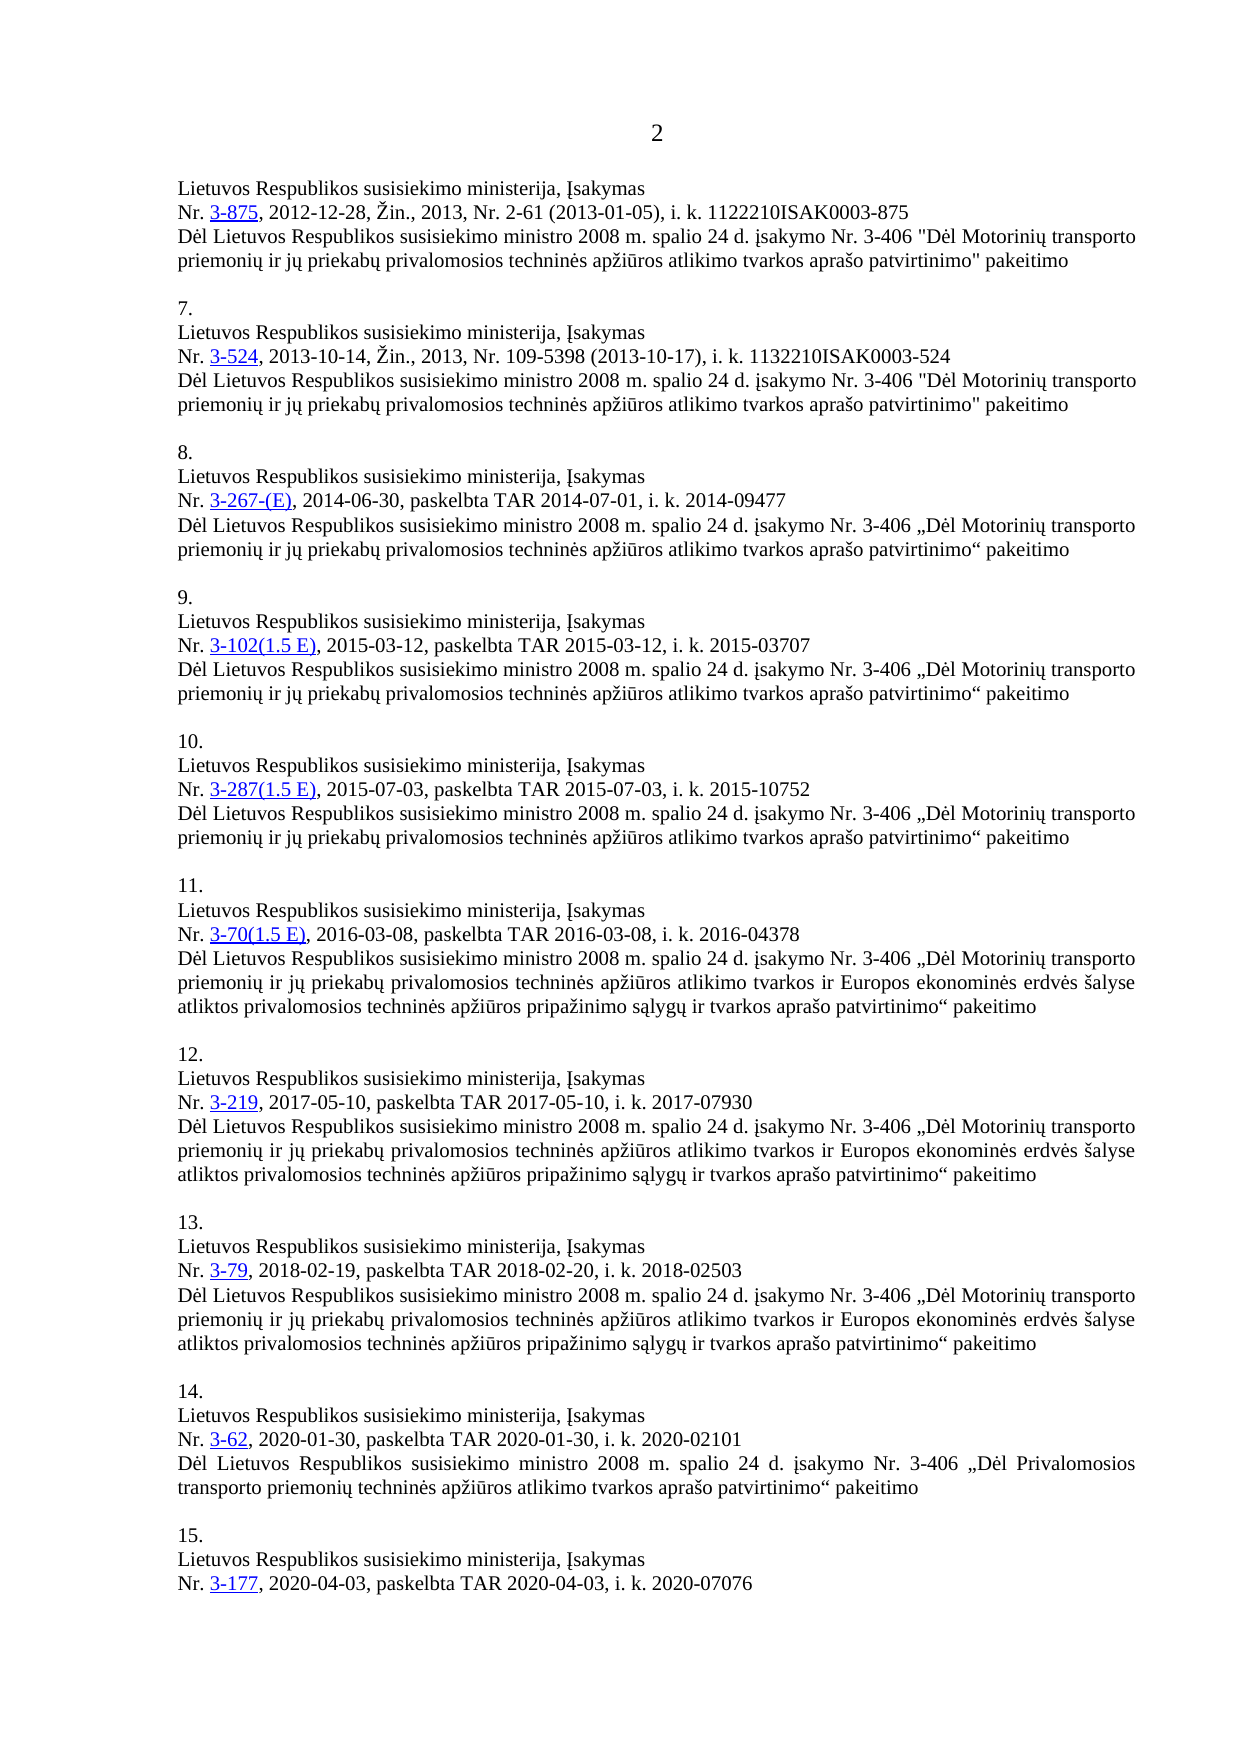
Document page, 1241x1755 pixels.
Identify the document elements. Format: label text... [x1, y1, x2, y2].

text Dėl Lietuvos Respublikos susisiekimo ministro 2008 m. spalio 24 d. įsakymo Nr. 3-406 „Dėl Motorinių transporto priemonių ir jų priekabų privalomosios techninės apžiūros atlikimo tvarkos aprašo patvirtinimo“ pakeitimo [177, 657, 1137, 705]
text Lietuvos Respublikos susisiekimo ministerija, Įsakymas [177, 1403, 1137, 1427]
text Dėl Lietuvos Respublikos susisiekimo ministro 2008 m. spalio 24 d. įsakymo Nr. 3-406 „Dėl Privalomosios transporto priemonių techninės apžiūros atlikimo tvarkos aprašo patvirtinimo“ pakeitimo [177, 1451, 1137, 1499]
text Lietuvos Respublikos susisiekimo ministerija, Įsakymas [177, 176, 1137, 200]
text Dėl Lietuvos Respublikos susisiekimo ministro 2008 m. spalio 24 d. įsakymo Nr. 3-406 „Dėl Motorinių transporto priemonių ir jų priekabų privalomosios techninės apžiūros atlikimo tvarkos ir Europos ekonominės erdvės šalyse atliktos privalomosios techninės apžiūros pripažinimo sąlygų ir tvarkos aprašo patvirtinimo“ pakeitimo [177, 1114, 1137, 1186]
text Dėl Lietuvos Respublikos susisiekimo ministro 2008 m. spalio 24 d. įsakymo Nr. 3-406 „Dėl Motorinių transporto priemonių ir jų priekabų privalomosios techninės apžiūros atlikimo tvarkos ir Europos ekonominės erdvės šalyse atliktos privalomosios techninės apžiūros pripažinimo sąlygų ir tvarkos aprašo patvirtinimo“ pakeitimo [177, 1282, 1137, 1355]
text Nr. 3-219, 2017-05-10, paskelbta TAR 2017-05-10, i. k. 2017-07930 [177, 1090, 1137, 1114]
text Nr. 3-177, 2020-04-03, paskelbta TAR 2020-04-03, i. k. 2020-07076 [177, 1571, 1137, 1595]
text Nr. 3-62, 2020-01-30, paskelbta TAR 2020-01-30, i. k. 2020-02101 [177, 1427, 1137, 1451]
text Lietuvos Respublikos susisiekimo ministerija, Įsakymas [177, 464, 1137, 488]
text Dėl Lietuvos Respublikos susisiekimo ministro 2008 m. spalio 24 d. įsakymo Nr. 3-406 „Dėl Motorinių transporto priemonių ir jų priekabų privalomosios techninės apžiūros atlikimo tvarkos aprašo patvirtinimo“ pakeitimo [177, 512, 1137, 561]
text Lietuvos Respublikos susisiekimo ministerija, Įsakymas [177, 1547, 1137, 1571]
text 15. [177, 1523, 1137, 1547]
text Nr. 3-287(1.5 E), 2015-07-03, paskelbta TAR 2015-07-03, i. k. 2015-10752 [177, 777, 1137, 801]
text Nr. 3-524, 2013-10-14, Žin., 2013, Nr. 109-5398 (2013-10-17), i. k. 1132210ISAK0003-524 [177, 344, 1137, 368]
text Nr. 3-79, 2018-02-19, paskelbta TAR 2018-02-20, i. k. 2018-02503 [177, 1258, 1137, 1282]
text Lietuvos Respublikos susisiekimo ministerija, Įsakymas [177, 1066, 1137, 1090]
text Lietuvos Respublikos susisiekimo ministerija, Įsakymas [177, 609, 1137, 633]
text 10. [177, 729, 1137, 753]
text Lietuvos Respublikos susisiekimo ministerija, Įsakymas [177, 1234, 1137, 1258]
text 8. [177, 440, 1137, 464]
text 7. [177, 296, 1137, 320]
text Lietuvos Respublikos susisiekimo ministerija, Įsakymas [177, 897, 1137, 922]
text Dėl Lietuvos Respublikos susisiekimo ministro 2008 m. spalio 24 d. įsakymo Nr. 3-406 "Dėl Motorinių transporto priemonių ir jų priekabų privalomosios techninės apžiūros atlikimo tvarkos aprašo patvirtinimo" pakeitimo [177, 368, 1137, 416]
text Lietuvos Respublikos susisiekimo ministerija, Įsakymas [177, 320, 1137, 344]
text 13. [177, 1210, 1137, 1234]
text Dėl Lietuvos Respublikos susisiekimo ministro 2008 m. spalio 24 d. įsakymo Nr. 3-406 "Dėl Motorinių transporto priemonių ir jų priekabų privalomosios techninės apžiūros atlikimo tvarkos aprašo patvirtinimo" pakeitimo [177, 224, 1137, 272]
text Nr. 3-875, 2012-12-28, Žin., 2013, Nr. 2-61 (2013-01-05), i. k. 1122210ISAK0003-875 [177, 200, 1137, 224]
text 12. [177, 1042, 1137, 1066]
text 11. [177, 873, 1137, 897]
text Nr. 3-267-(E), 2014-06-30, paskelbta TAR 2014-07-01, i. k. 2014-09477 [177, 488, 1137, 512]
text Lietuvos Respublikos susisiekimo ministerija, Įsakymas [177, 753, 1137, 777]
text Nr. 3-70(1.5 E), 2016-03-08, paskelbta TAR 2016-03-08, i. k. 2016-04378 [177, 922, 1137, 946]
text Dėl Lietuvos Respublikos susisiekimo ministro 2008 m. spalio 24 d. įsakymo Nr. 3-406 „Dėl Motorinių transporto priemonių ir jų priekabų privalomosios techninės apžiūros atlikimo tvarkos ir Europos ekonominės erdvės šalyse atliktos privalomosios techninės apžiūros pripažinimo sąlygų ir tvarkos aprašo patvirtinimo“ pakeitimo [177, 946, 1137, 1018]
text Nr. 3-102(1.5 E), 2015-03-12, paskelbta TAR 2015-03-12, i. k. 2015-03707 [177, 633, 1137, 657]
text 14. [177, 1379, 1137, 1403]
text Dėl Lietuvos Respublikos susisiekimo ministro 2008 m. spalio 24 d. įsakymo Nr. 3-406 „Dėl Motorinių transporto priemonių ir jų priekabų privalomosios techninės apžiūros atlikimo tvarkos aprašo patvirtinimo“ pakeitimo [177, 801, 1137, 849]
text 9. [177, 585, 1137, 609]
